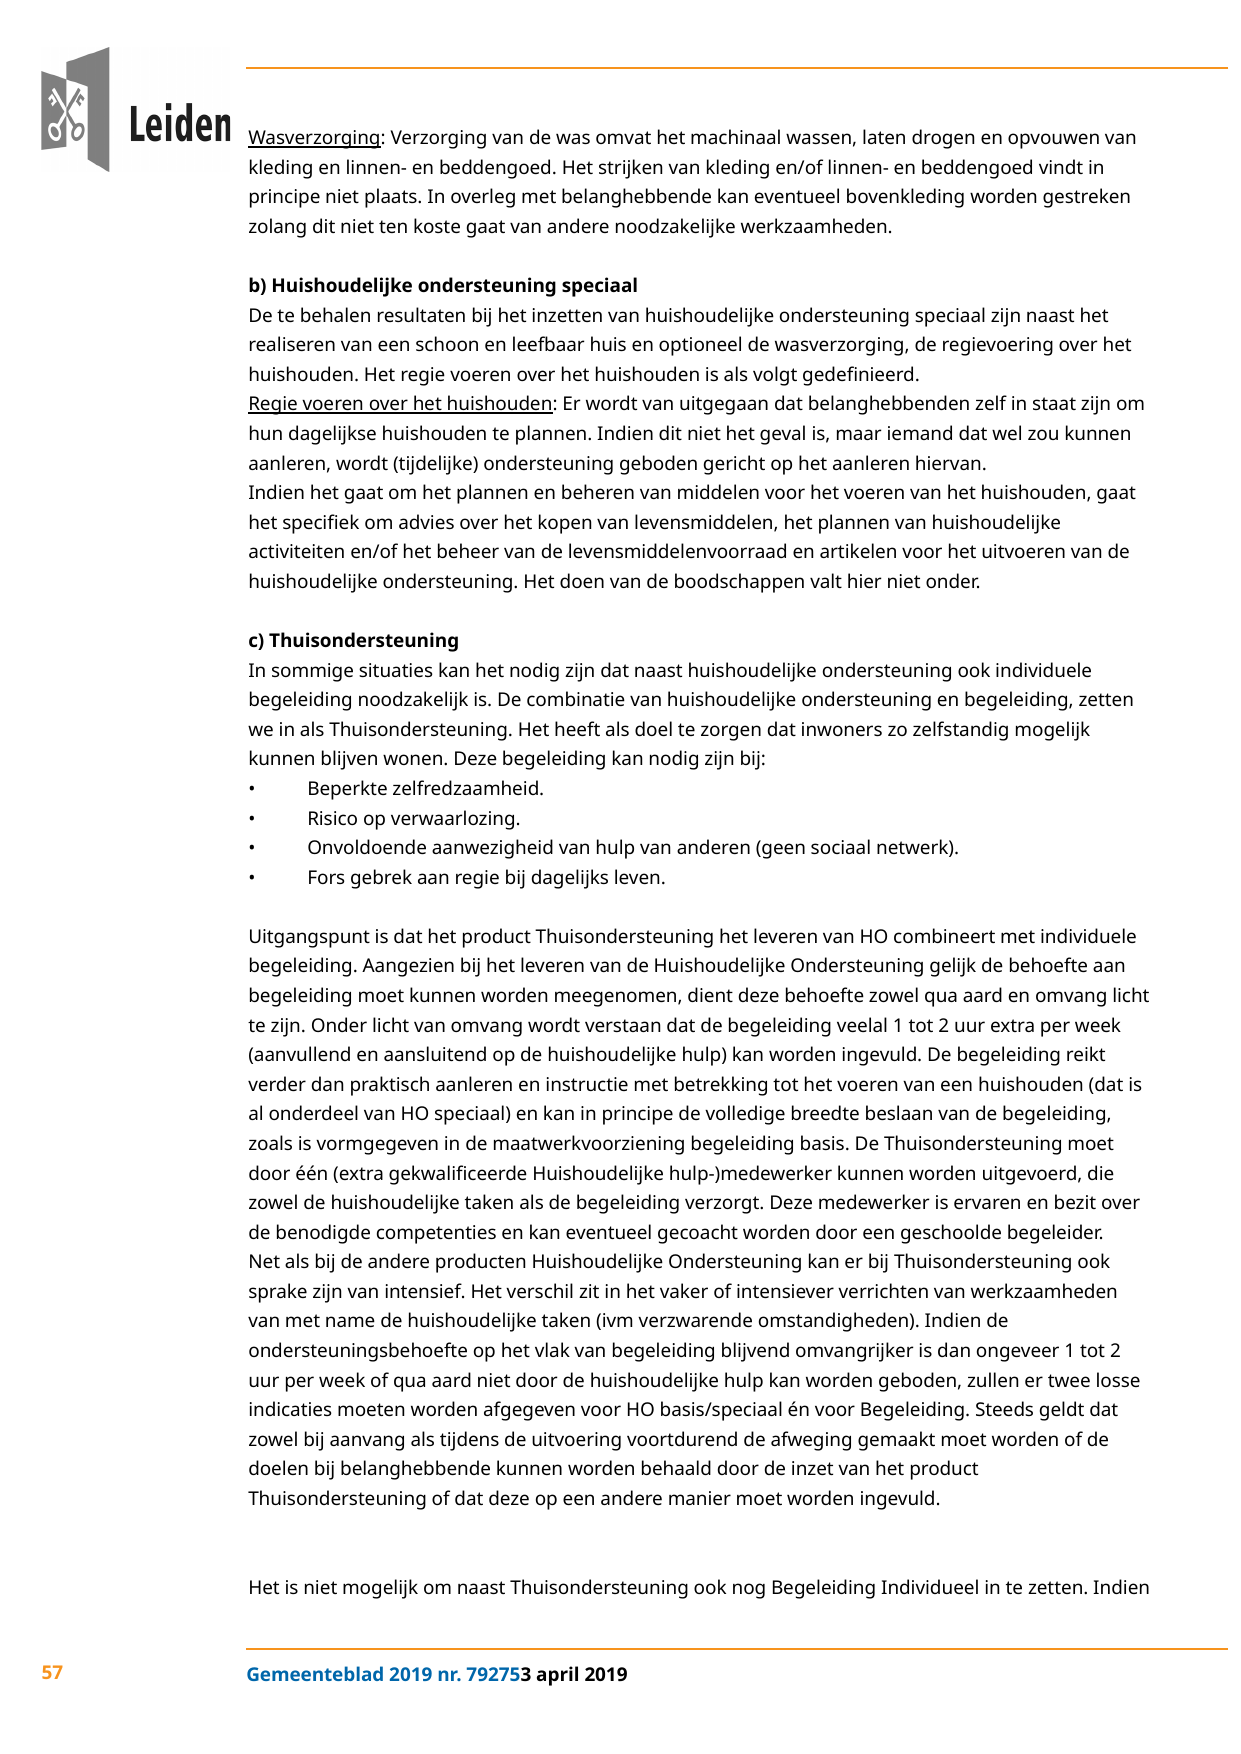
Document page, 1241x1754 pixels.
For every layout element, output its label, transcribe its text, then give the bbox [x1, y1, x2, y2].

text b) Huishoudelijke ondersteuning speciaal [248, 272, 1152, 298]
text Wasverzorging: Verzorging van de was omvat het machinaal wassen, laten drogen en opvouwen van kleding en linnen- en beddengoed. Het strijken van kleding en/of linnen- en beddengoed vindt in principe niet plaats. In overleg met belanghebbende kan eventueel bovenkleding worden gestreken zolang dit niet ten koste gaat van andere noodzakelijke werkzaamheden. [248, 124, 1152, 239]
text Indien het gaat om het plannen en beheren van middelen voor het voeren van het huishouden, gaat het specifiek om advies over het kopen van levensmiddelen, het plannen van huishoudelijke activiteiten en/of het beheer van de levensmiddelenvoorraad en artikelen voor het uitvoeren van de huishoudelijke ondersteuning. Het doen van de boodschappen valt hier niet onder. [248, 479, 1152, 594]
picture [41, 47, 231, 172]
list Risico op verwaarlozing. [248, 805, 1152, 831]
text Uitgangspunt is dat het product Thuisondersteuning het leveren van HO combineert met individuele begeleiding. Aangezien bij het leveren van de Huishoudelijke Ondersteuning gelijk de behoefte aan begeleiding moet kunnen worden meegenomen, dient deze behoefte zowel qua aard en omvang licht te zijn. Onder licht van omvang wordt verstaan dat de begeleiding veelal 1 tot 2 uur extra per week (aanvullend en aansluitend op de huishoudelijke hulp) kan worden ingevuld. De begeleiding reikt verder dan praktisch aanleren en instructie met betrekking tot het voeren van een huishouden (dat is al onderdeel van HO speciaal) en kan in principe de volledige breedte beslaan van de begeleiding, zoals is vormgegeven in de maatwerkvoorziening begeleiding basis. De Thuisondersteuning moet door één (extra gekwalificeerde Huishoudelijke hulp-)medewerker kunnen worden uitgevoerd, die zowel de huishoudelijke taken als de begeleiding verzorgt. Deze medewerker is ervaren en bezit over de benodigde competenties en kan eventueel gecoacht worden door een geschoolde begeleider. [248, 923, 1152, 1245]
text De te behalen resultaten bij het inzetten van huishoudelijke ondersteuning speciaal zijn naast het realiseren van een schoon en leefbaar huis en optioneel de wasverzorging, de regievoering over het huishouden. Het regie voeren over het huishouden is als volgt gedefinieerd. [248, 302, 1152, 387]
text Regie voeren over het huishouden: Er wordt van uitgegaan dat belanghebbenden zelf in staat zijn om hun dagelijkse huishouden te plannen. Indien dit niet het geval is, maar iemand dat wel zou kunnen aanleren, wordt (tijdelijke) ondersteuning geboden gericht op het aanleren hiervan. [248, 391, 1152, 476]
text c) Thuisondersteuning [248, 627, 1152, 653]
text In sommige situaties kan het nodig zijn dat naast huishoudelijke ondersteuning ook individuele begeleiding noodzakelijk is. De combinatie van huishoudelijke ondersteuning en begeleiding, zetten we in als Thuisondersteuning. Het heeft als doel te zorgen dat inwoners zo zelfstandig mogelijk kunnen blijven wonen. Deze begeleiding kan nodig zijn bij: [248, 657, 1152, 771]
list Beperkte zelfredzaamheid. [248, 775, 1152, 801]
text Net als bij de andere producten Huishoudelijke Ondersteuning kan er bij Thuisondersteuning ook sprake zijn van intensief. Het verschil zit in het vaker of intensiever verrichten van werkzaamheden van met name de huishoudelijke taken (ivm verzwarende omstandigheden). Indien de ondersteuningsbehoefte op het vlak van begeleiding blijvend omvangrijker is dan ongeveer 1 tot 2 uur per week of qua aard niet door de huishoudelijke hulp kan worden geboden, zullen er twee losse indicaties moeten worden afgegeven voor HO basis/speciaal én voor Begeleiding. Steeds geldt dat zowel bij aanvang als tijdens de uitvoering voortdurend de afweging gemaakt moet worden of de doelen bij belanghebbende kunnen worden behaald door de inzet van het product Thuisondersteuning of dat deze op een andere manier moet worden ingevuld. [248, 1248, 1152, 1511]
list Onvoldoende aanwezigheid van hulp van anderen (geen sociaal netwerk). [248, 834, 1152, 860]
list Fors gebrek aan regie bij dagelijks leven. [248, 864, 1152, 890]
text Het is niet mogelijk om naast Thuisondersteuning ook nog Begeleiding Individueel in te zetten. Indien [248, 1574, 1152, 1600]
